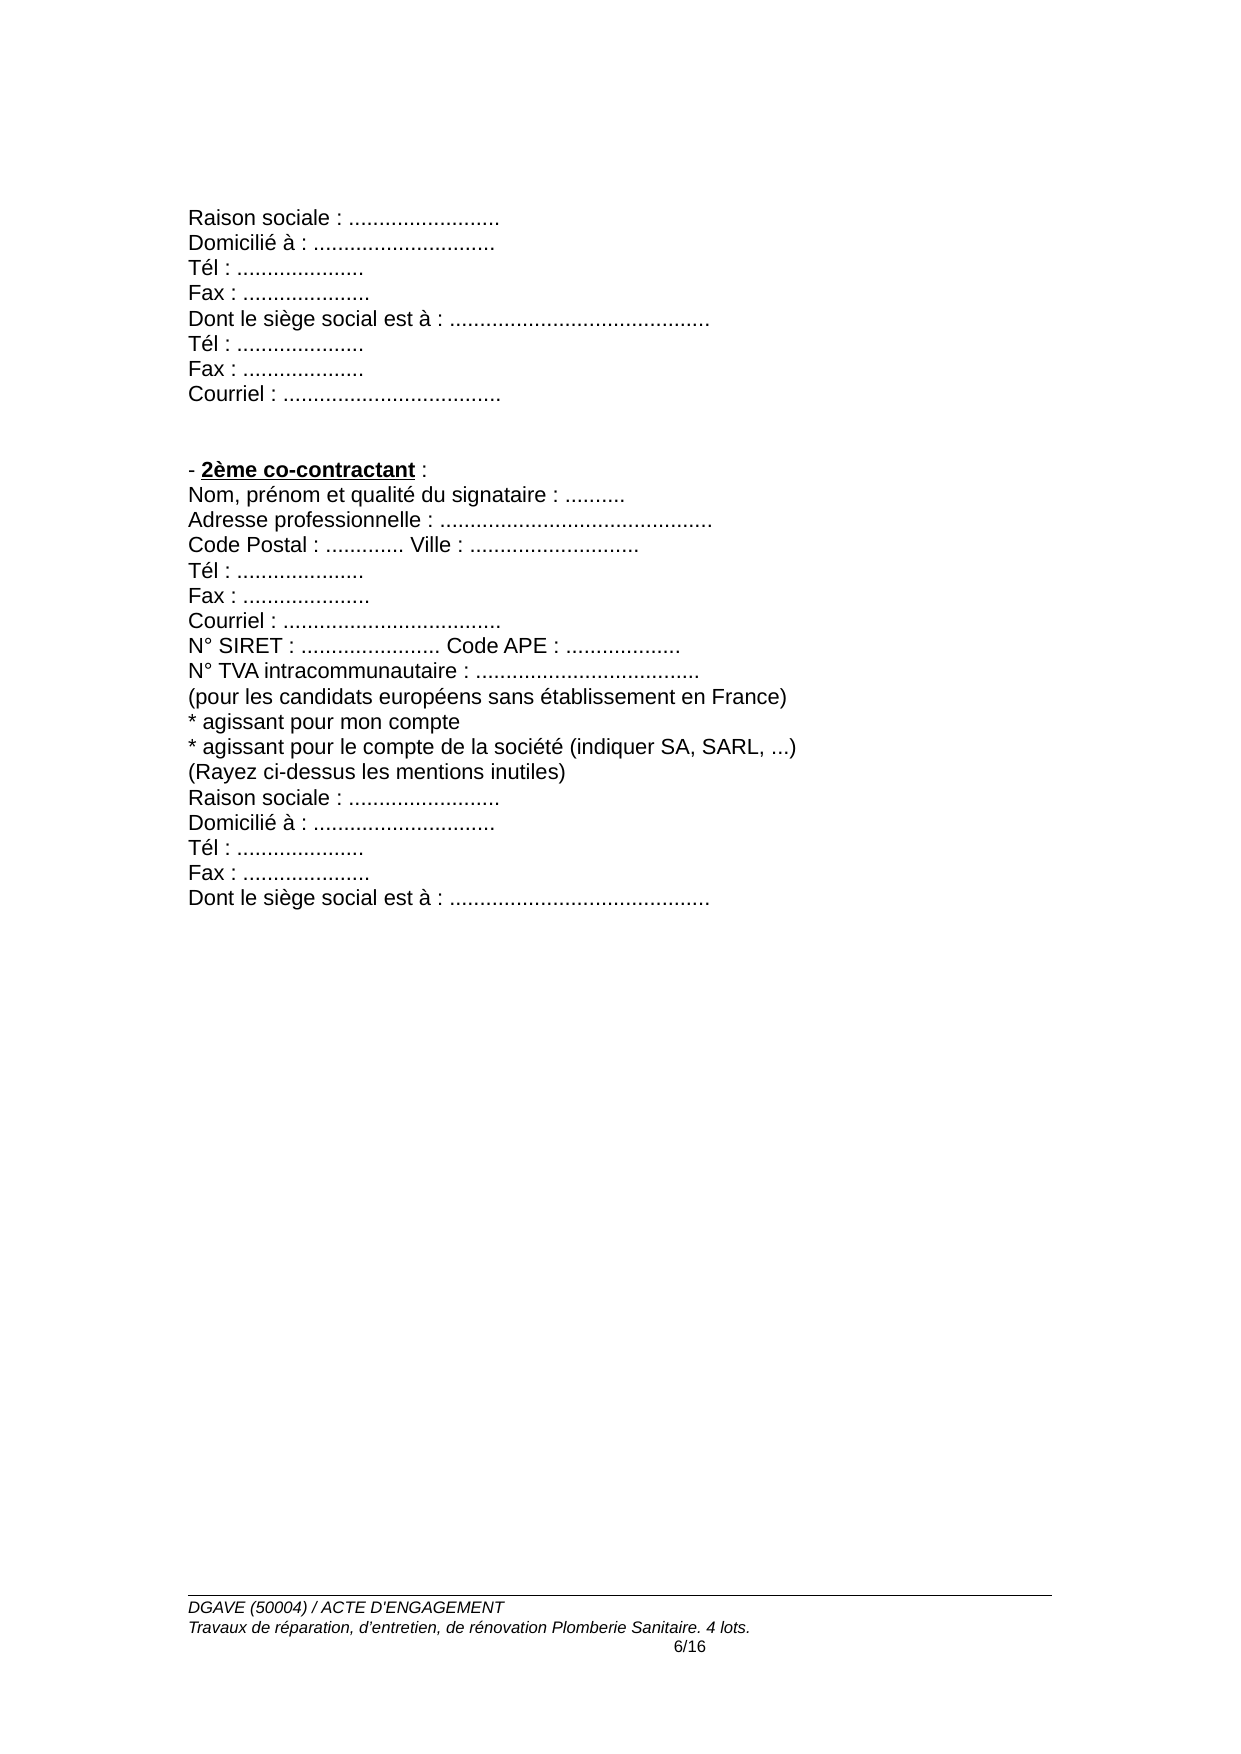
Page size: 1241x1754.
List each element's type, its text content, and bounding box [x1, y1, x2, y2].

text N° TVA intracommunautaire : ..................................... [188, 658, 1052, 683]
text Fax : ..................... [188, 860, 1052, 885]
text Raison sociale : ......................... [188, 784, 1052, 809]
text Dont le siège social est à : ........................................... [188, 885, 1052, 910]
text * agissant pour le compte de la société (indiquer SA, SARL, ...) [188, 734, 1052, 759]
text Code Postal : ............. Ville : ............................ [188, 532, 1052, 557]
text Tél : ..................... [188, 835, 1052, 860]
text Courriel : .................................... [188, 608, 1052, 633]
text Tél : ..................... [188, 255, 1052, 280]
text Courriel : .................................... [188, 381, 1052, 406]
text - 2ème co-contractant : [188, 457, 1052, 482]
text Fax : ..................... [188, 583, 1052, 608]
text Tél : ..................... [188, 331, 1052, 356]
text (Rayez ci-dessus les mentions inutiles) [188, 759, 1052, 784]
text Tél : ..................... [188, 557, 1052, 583]
text N° SIRET : ....................... Code APE : ................... [188, 633, 1052, 658]
text Fax : ..................... [188, 280, 1052, 305]
text Fax : .................... [188, 356, 1052, 381]
text Nom, prénom et qualité du signataire : .......... [188, 482, 1052, 507]
text Domicilié à : .............................. [188, 809, 1052, 835]
text Raison sociale : ......................... [188, 204, 1052, 230]
text Domicilié à : .............................. [188, 230, 1052, 255]
text Dont le siège social est à : ........................................... [188, 305, 1052, 331]
text (pour les candidats européens sans établissement en France) [188, 683, 1052, 709]
text * agissant pour mon compte [188, 709, 1052, 734]
text Adresse professionnelle : ............................................. [188, 507, 1052, 532]
